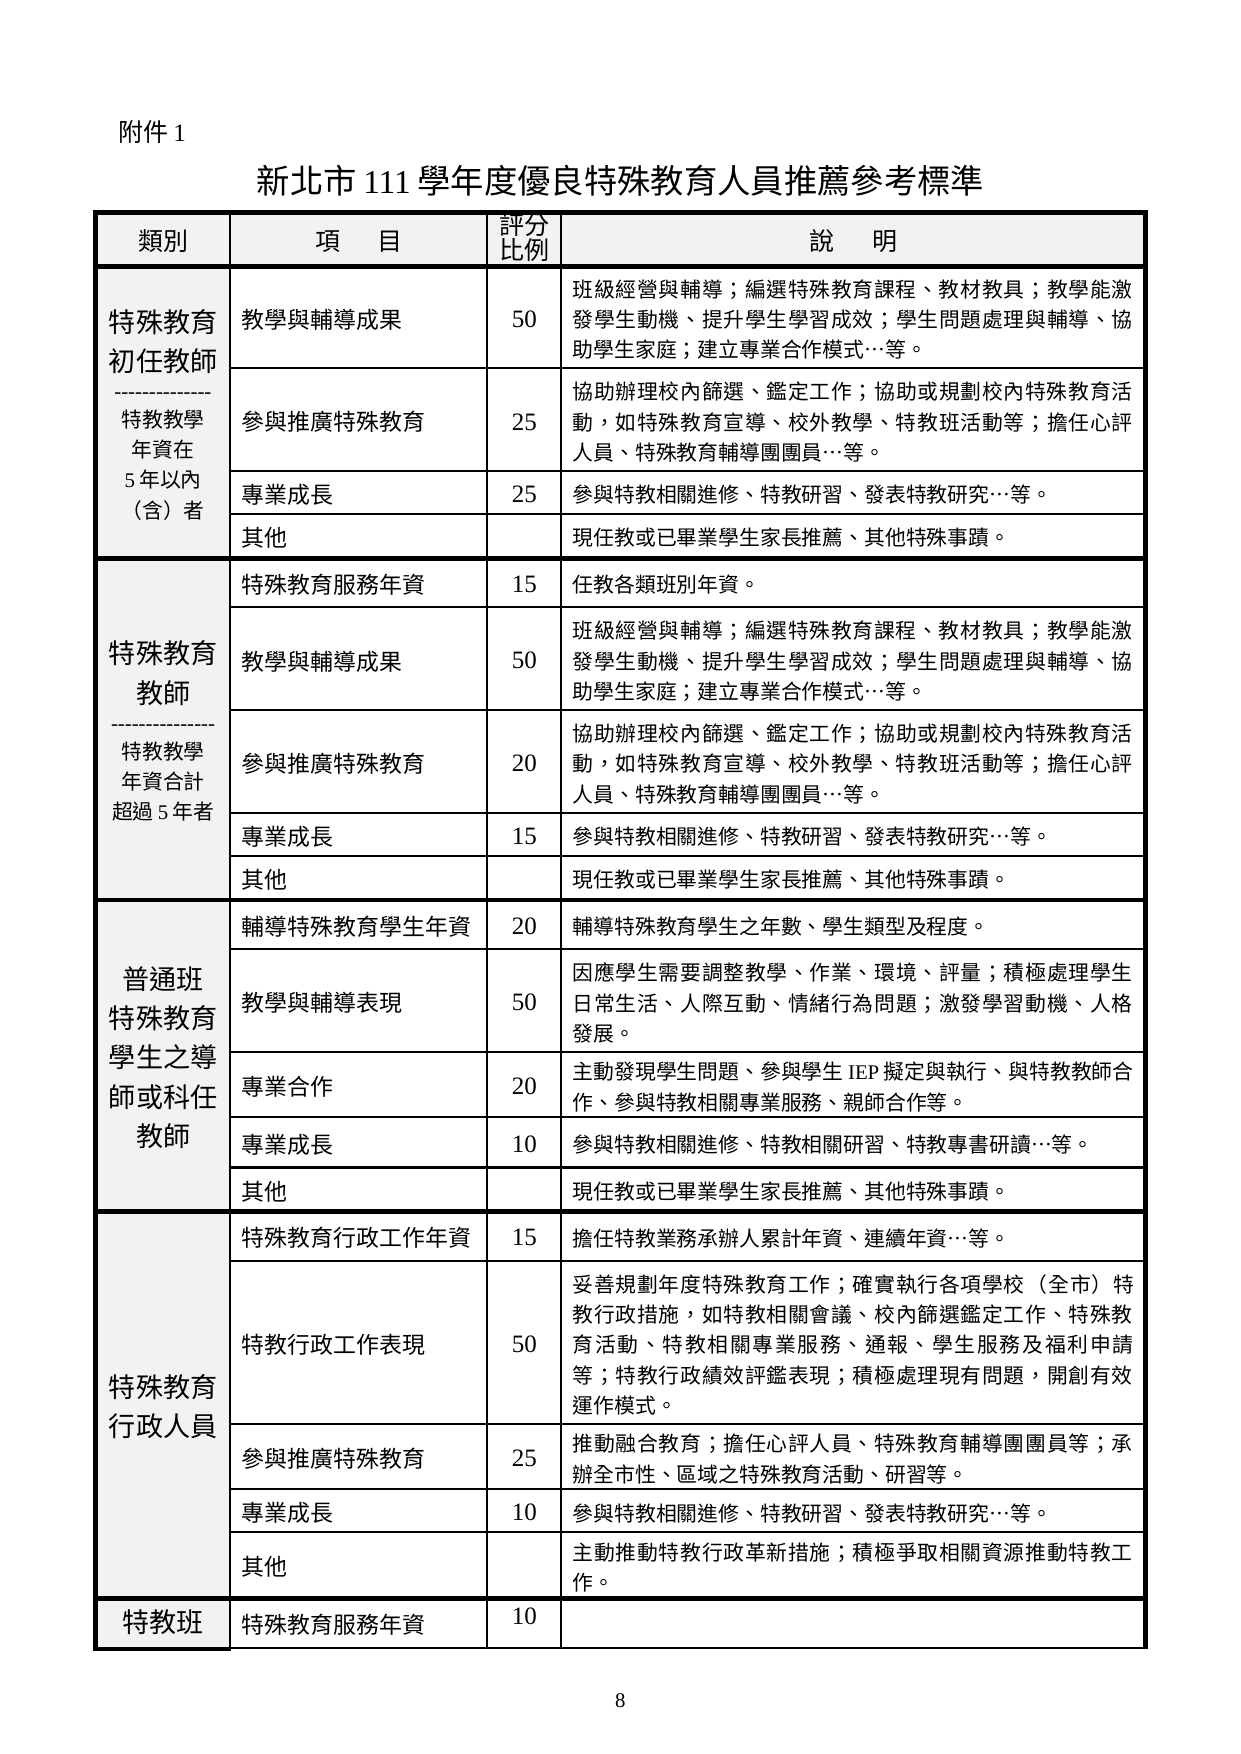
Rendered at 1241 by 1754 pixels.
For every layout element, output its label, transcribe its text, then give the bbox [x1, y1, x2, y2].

table_cell 特殊教育行政工作年資 [231, 1214, 486, 1260]
table_cell [488, 515, 560, 556]
table_header 項 目 [231, 215, 486, 264]
table_cell 因應學生需要調整教學、作業、環境、評量；積極處理學生日常生活、人際互動、情緒行為問題；激發學習動機、人格發展。 [562, 950, 1143, 1051]
table_cell 協助辦理校內篩選、鑑定工作；協助或規劃校內特殊教育活動，如特殊教育宣導、校外教學、特教班活動等；擔任心評人員、特殊教育輔導團團員…等。 [562, 369, 1143, 470]
table_cell 25 [488, 369, 560, 470]
table_cell [562, 1601, 1143, 1647]
table_cell 50 [488, 950, 560, 1051]
table_cell 參與推廣特殊教育 [231, 711, 486, 812]
table_cell 特殊教育行政人員 [98, 1214, 229, 1596]
table_cell 其他 [231, 857, 486, 898]
table_cell 50 [488, 608, 560, 709]
table_cell 專業合作 [231, 1053, 486, 1116]
table_cell 班級經營與輔導；編選特殊教育課程、教材教具；教學能激發學生動機、提升學生學習成效；學生問題處理與輔導、協助學生家庭；建立專業合作模式…等。 [562, 608, 1143, 709]
table_cell 15 [488, 1214, 560, 1260]
table_cell 10 [488, 1118, 560, 1166]
text 新北市111學年度優良特殊教育人員推薦參考標準 [118, 155, 1122, 203]
table_cell 現任教或已畢業學生家長推薦、其他特殊事蹟。 [562, 1169, 1143, 1209]
table_cell 20 [488, 902, 560, 948]
table_cell 50 [488, 1262, 560, 1423]
table_cell 班級經營與輔導；編選特殊教育課程、教材教具；教學能激發學生動機、提升學生學習成效；學生問題處理與輔導、協助學生家庭；建立專業合作模式…等。 [562, 269, 1143, 367]
table_cell 普通班 特殊教育學生之導師或科任教師 [98, 902, 229, 1209]
table_cell 專業成長 [231, 1490, 486, 1531]
table_cell 特殊教育 教師 ---------------特教教學 年資合計 超過5年者 [98, 561, 229, 898]
table_cell 教學與輔導表現 [231, 950, 486, 1051]
table_cell 擔任特教業務承辦人累計年資、連續年資…等。 [562, 1214, 1143, 1260]
table_cell 15 [488, 814, 560, 855]
table_cell 參與推廣特殊教育 [231, 369, 486, 470]
table_cell 教學與輔導成果 [231, 269, 486, 367]
table_cell 參與特教相關進修、特教研習、發表特教研究…等。 [562, 472, 1143, 513]
table_cell [488, 1533, 560, 1596]
table_cell 參與推廣特殊教育 [231, 1425, 486, 1488]
table_cell 20 [488, 1053, 560, 1116]
table_cell 15 [488, 561, 560, 606]
table_cell 特殊教育 初任教師 --------------特教教學 年資在 5年以內（含）者 [98, 269, 229, 556]
table_cell 參與特教相關進修、特教研習、發表特教研究…等。 [562, 814, 1143, 855]
table_cell 主動發現學生問題、參與學生IEP擬定與執行、與特教教師合作、參與特教相關專業服務、親師合作等。 [562, 1053, 1143, 1116]
table_cell 輔導特殊教育學生年資 [231, 902, 486, 948]
table_cell 50 [488, 269, 560, 367]
table_header 說 明 [562, 215, 1143, 264]
table_cell 參與特教相關進修、特教相關研習、特教專書研讀…等。 [562, 1118, 1143, 1166]
table_cell 協助辦理校內篩選、鑑定工作；協助或規劃校內特殊教育活動，如特殊教育宣導、校外教學、特教班活動等；擔任心評人員、特殊教育輔導團團員…等。 [562, 711, 1143, 812]
table_cell 10 [488, 1601, 560, 1647]
table_cell 20 [488, 711, 560, 812]
table_cell 特教班 [98, 1601, 229, 1647]
table_cell 特教行政工作表現 [231, 1262, 486, 1423]
table_cell 主動推動特教行政革新措施；積極爭取相關資源推動特教工作。 [562, 1533, 1143, 1596]
table_cell 專業成長 [231, 1118, 486, 1166]
table_cell [488, 857, 560, 898]
table_cell 專業成長 [231, 814, 486, 855]
table_cell 10 [488, 1490, 560, 1531]
table_header 類別 [98, 215, 229, 264]
table_cell 現任教或已畢業學生家長推薦、其他特殊事蹟。 [562, 515, 1143, 556]
table_cell 25 [488, 1425, 560, 1488]
table_cell 妥善規劃年度特殊教育工作；確實執行各項學校（全市）特教行政措施，如特教相關會議、校內篩選鑑定工作、特殊教育活動、特教相關專業服務、通報、學生服務及福利申請等；特教行政績效評鑑表現；積極處理現有問題，開創有效運作模式。 [562, 1262, 1143, 1423]
text 附件1 [118, 113, 1122, 149]
table_cell 推動融合教育；擔任心評人員、特殊教育輔導團團員等；承辦全市性、區域之特殊教育活動、研習等。 [562, 1425, 1143, 1488]
table_cell 任教各類班別年資。 [562, 561, 1143, 606]
table_cell 其他 [231, 515, 486, 556]
table_cell [488, 1169, 560, 1209]
table_cell 現任教或已畢業學生家長推薦、其他特殊事蹟。 [562, 857, 1143, 898]
table_cell 特殊教育服務年資 [231, 561, 486, 606]
table_cell 25 [488, 472, 560, 513]
table_cell 參與特教相關進修、特教研習、發表特教研究…等。 [562, 1490, 1143, 1531]
table_cell 其他 [231, 1533, 486, 1596]
table_header 評分 比例 [488, 215, 560, 264]
table_cell 其他 [231, 1169, 486, 1209]
table_cell 教學與輔導成果 [231, 608, 486, 709]
table_cell 特殊教育服務年資 [231, 1601, 486, 1647]
table_cell 專業成長 [231, 472, 486, 513]
table_cell 輔導特殊教育學生之年數、學生類型及程度。 [562, 902, 1143, 948]
